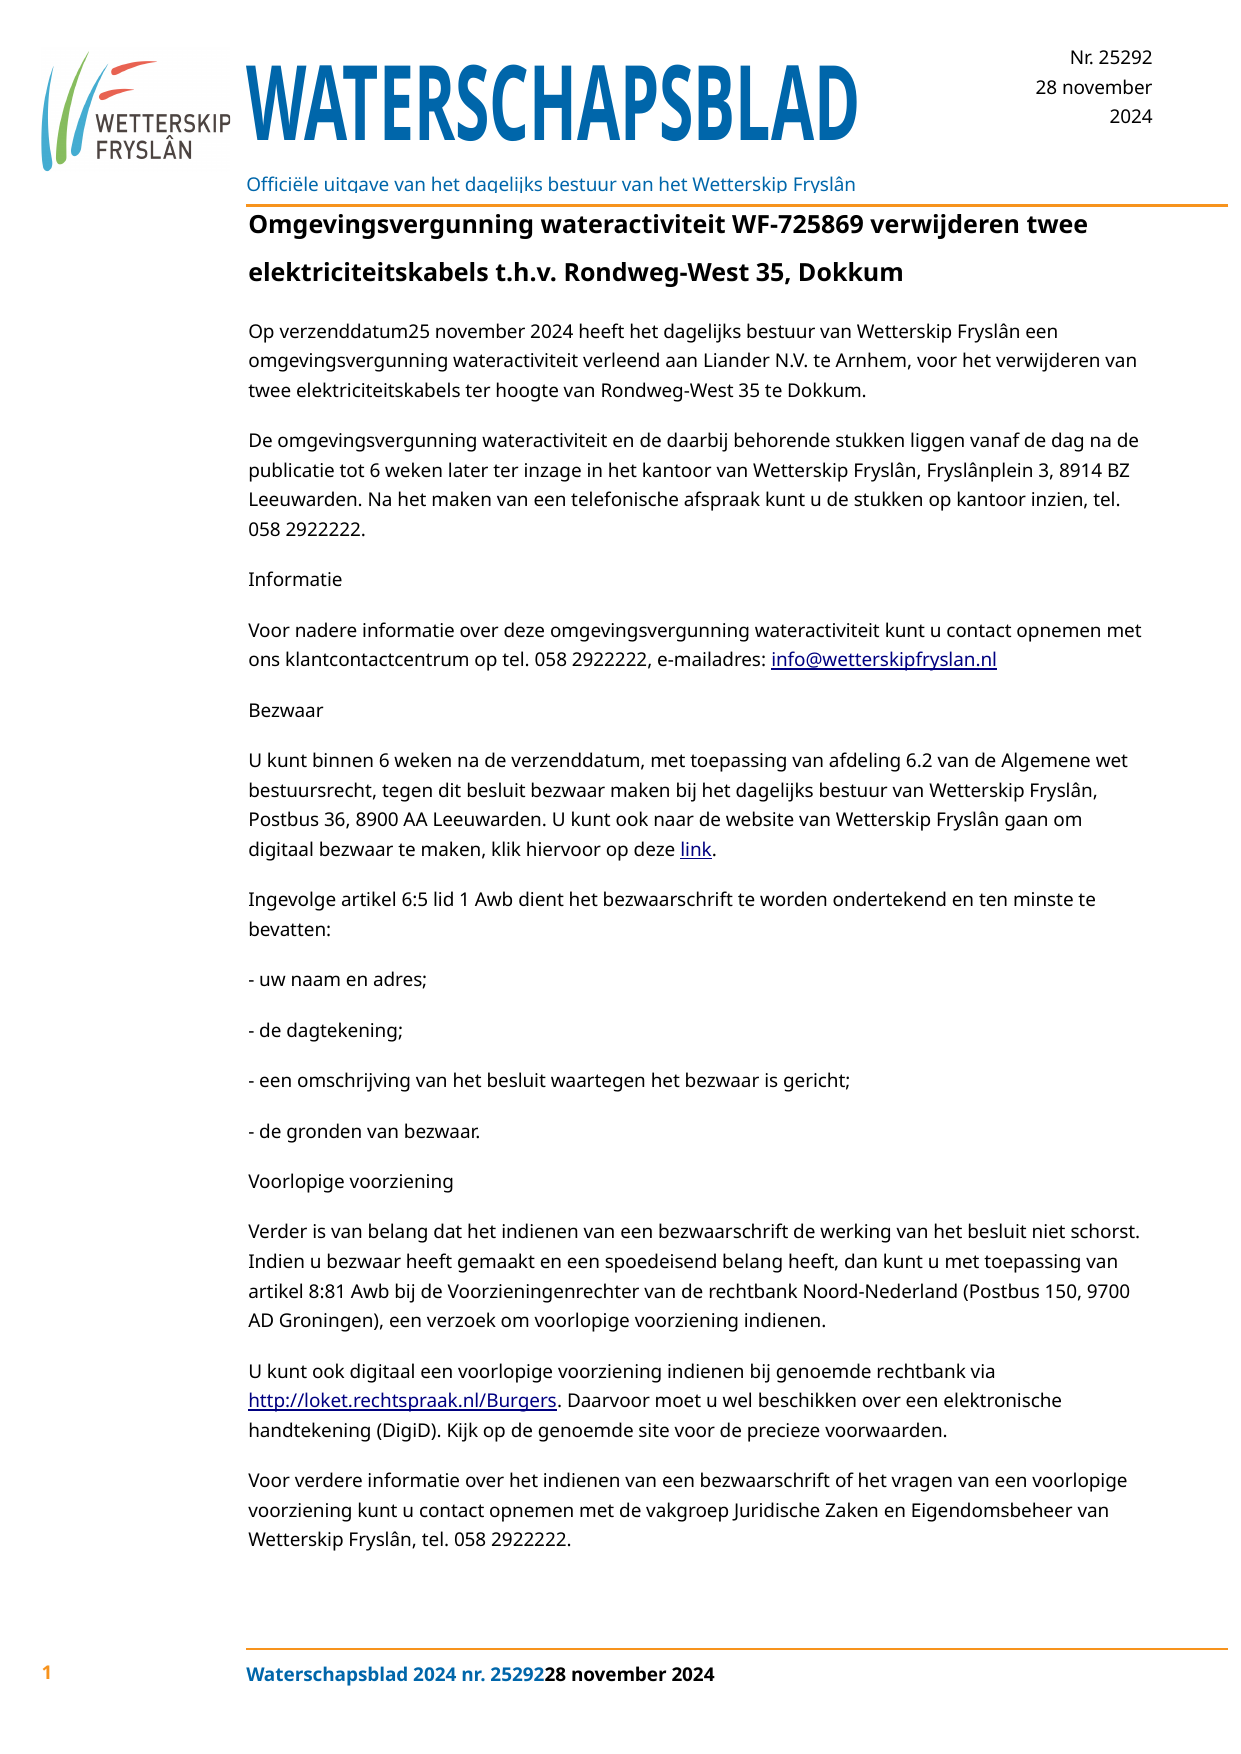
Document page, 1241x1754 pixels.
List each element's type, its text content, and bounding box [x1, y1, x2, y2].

text U kunt ook digitaal een voorlopige voorziening indienen bij genoemde rechtbank via http://loket.rechtspraak.nl/Burgers. Daarvoor moet u wel beschikken over een elektronische handtekening (DigiD). Kijk op de genoemde site voor de precieze voorwaarden. [248, 1358, 1152, 1443]
text Bezwaar [248, 697, 1152, 723]
text - de gronden van bezwaar. [248, 1118, 1152, 1144]
picture [41, 47, 231, 172]
text Op verzenddatum25 november 2024 heeft het dagelijks bestuur van Wetterskip Fryslân een omgevingsvergunning wateractiviteit verleend aan Liander N.V. te Arnhem, voor het verwijderen van twee elektriciteitskabels ter hoogte van Rondweg-West 35 te Dokkum. [248, 318, 1152, 403]
text Verder is van belang dat het indienen van een bezwaarschrift de werking van het besluit niet schorst. Indien u bezwaar heeft gemaakt en een spoedeisend belang heeft, dan kunt u met toepassing van artikel 8:81 Awb bij de Voorzieningenrechter van de rechtbank Noord-Nederland (Postbus 150, 9700 AD Groningen), een verzoek om voorlopige voorziening indienen. [248, 1219, 1152, 1333]
text - de dagtekening; [248, 1017, 1152, 1043]
text Voor nadere informatie over deze omgevingsvergunning wateractiviteit kunt u contact opnemen met ons klantcontactcentrum op tel. 058 2922222, e-mailadres: info@wetterskipfryslan.nl [248, 617, 1152, 672]
text Voorlopige voorziening [248, 1168, 1152, 1194]
text U kunt binnen 6 weken na de verzenddatum, met toepassing van afdeling 6.2 van de Algemene wet bestuursrecht, tegen dit besluit bezwaar maken bij het dagelijks bestuur van Wetterskip Fryslân, Postbus 36, 8900 AA Leeuwarden. U kunt ook naar de website van Wetterskip Fryslân gaan om digitaal bezwaar te maken, klik hiervoor op deze link. [248, 747, 1152, 862]
text De omgevingsvergunning wateractiviteit en de daarbij behorende stukken liggen vanaf de dag na de publicatie tot 6 weken later ter inzage in het kantoor van Wetterskip Fryslân, Fryslânplein 3, 8914 BZ Leeuwarden. Na het maken van een telefonische afspraak kunt u de stukken op kantoor inzien, tel. 058 2922222. [248, 427, 1152, 542]
text Voor verdere informatie over het indienen van een bezwaarschrift of het vragen van een voorlopige voorziening kunt u contact opnemen met de vakgroep Juridische Zaken en Eigendomsbeheer van Wetterskip Fryslân, tel. 058 2922222. [248, 1467, 1152, 1552]
text Ingevolge artikel 6:5 lid 1 Awb dient het bezwaarschrift te worden ondertekend en ten minste te bevatten: [248, 887, 1152, 942]
text - uw naam en adres; [248, 967, 1152, 992]
text Omgevingsvergunning wateractiviteit WF-725869 verwijderen twee elektriciteitskabels t.h.v. Rondweg-West 35, Dokkum [248, 207, 1152, 288]
text - een omschrijving van het besluit waartegen het bezwaar is gericht; [248, 1067, 1152, 1093]
text Informatie [248, 567, 1152, 592]
